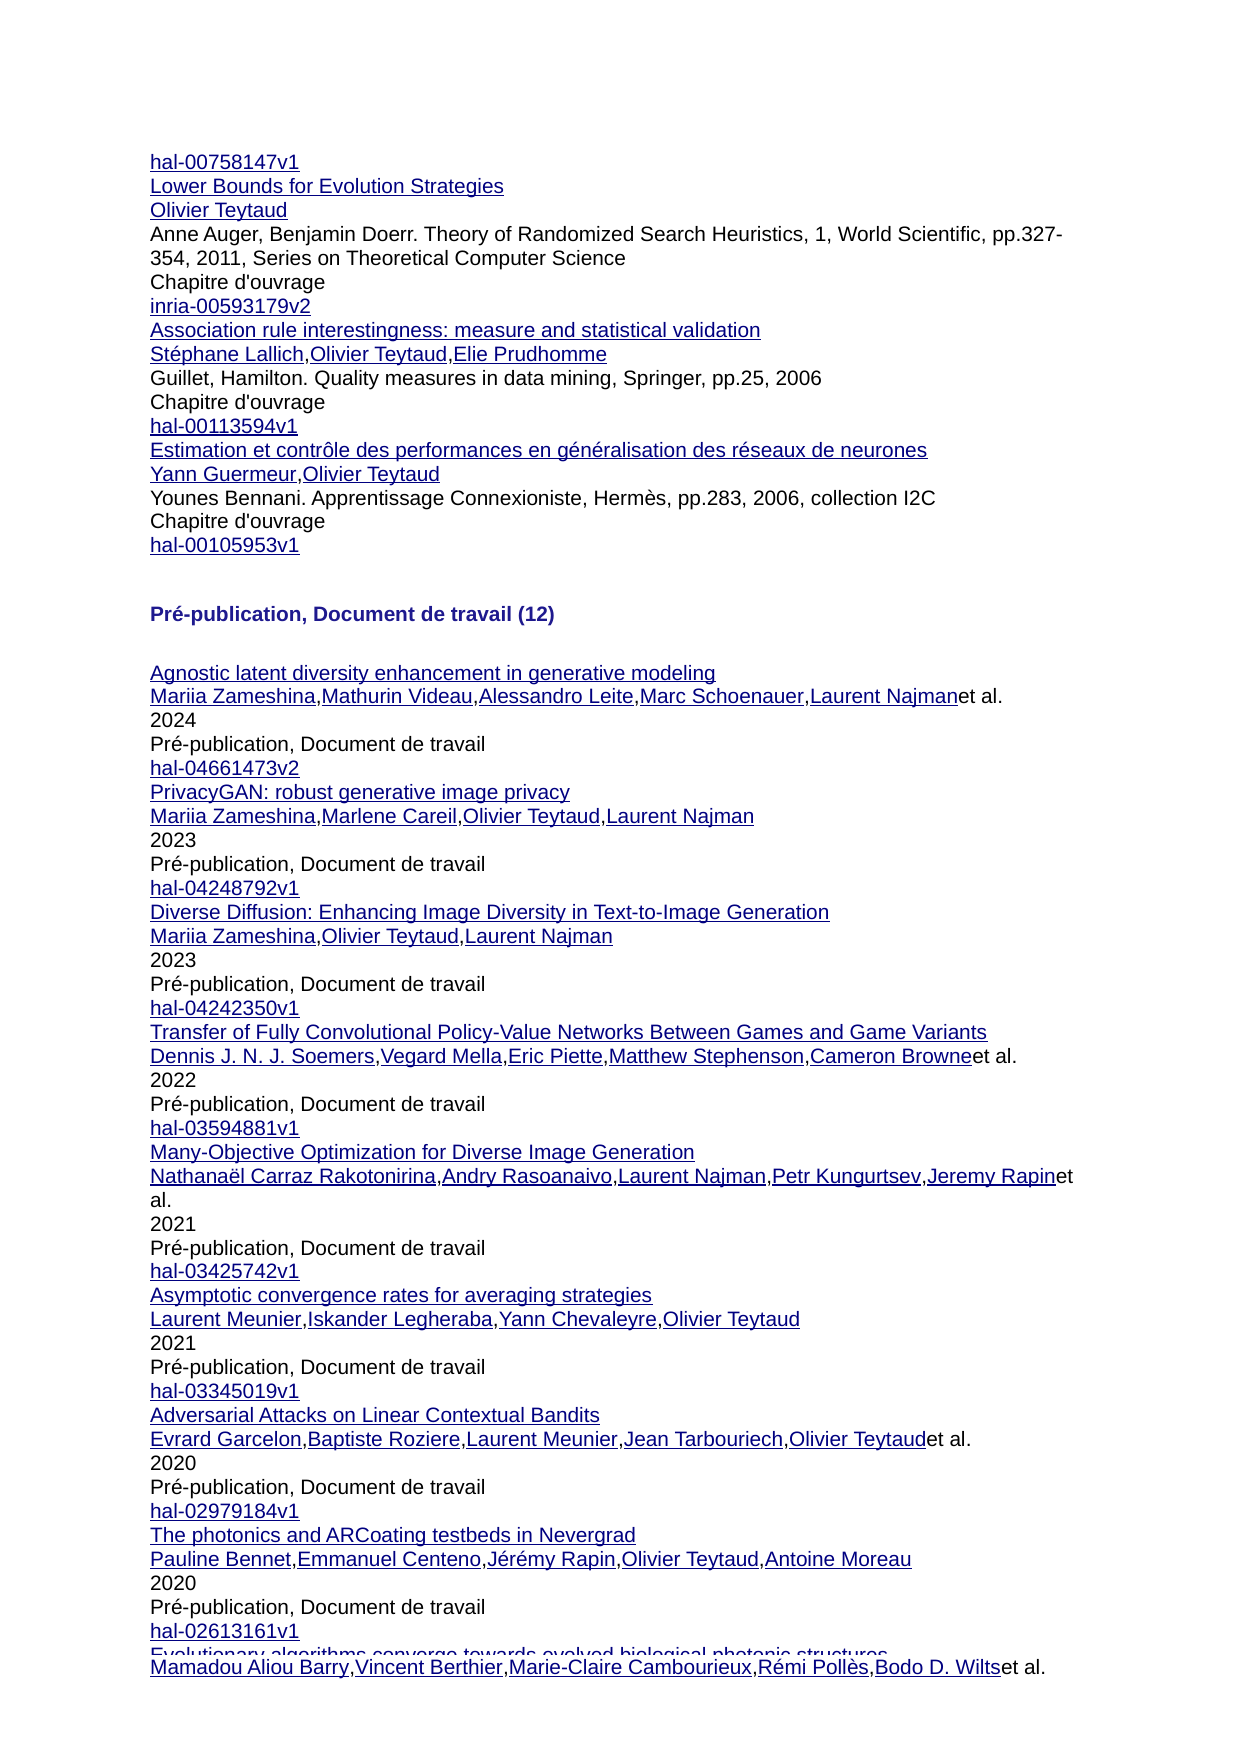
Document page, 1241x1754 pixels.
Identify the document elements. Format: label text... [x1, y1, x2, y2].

table_cell Adversarial Attacks on Linear Contextual Bandits Evrard Garcelon,Baptiste Roziere,Laurent Meunier,Jean Tarbouriech,Olivier Teytaudet al. 2020 Pré-publication, Document de travail hal-02979184v1 [150, 1403, 1090, 1523]
table_header Agnostic latent diversity enhancement in generative modeling Mariia Zameshina,Mathurin Videau,Alessandro Leite,Marc Schoenauer,Laurent Najmanet al. 2024 Pré-publication, Document de travail hal-04661473v2 [150, 660, 1090, 780]
table_cell Lower Bounds for Evolution Strategies Olivier Teytaud Anne Auger, Benjamin Doerr. Theory of Randomized Search Heuristics, 1, World Scientific, pp.327-354, 2011, Series on Theoretical Computer Science Chapitre d'ouvrage inria-00593179v2 [150, 174, 1090, 318]
table_cell Estimation et contrôle des performances en généralisation des réseaux de neurones Yann Guermeur,Olivier Teytaud Younes Bennani. Apprentissage Connexioniste, Hermès, pp.283, 2006, collection I2C Chapitre d'ouvrage hal-00105953v1 [150, 438, 1090, 557]
table_cell PrivacyGAN: robust generative image privacy Mariia Zameshina,Marlene Careil,Olivier Teytaud,Laurent Najman 2023 Pré-publication, Document de travail hal-04248792v1 [150, 780, 1090, 900]
table_cell Many-Objective Optimization for Diverse Image Generation Nathanaël Carraz Rakotonirina,Andry Rasoanaivo,Laurent Najman,Petr Kungurtsev,Jeremy Rapinet al. 2021 Pré-publication, Document de travail hal-03425742v1 [150, 1140, 1090, 1283]
table_cell Association rule interestingness: measure and statistical validation Stéphane Lallich,Olivier Teytaud,Elie Prudhomme Guillet, Hamilton. Quality measures in data mining, Springer, pp.25, 2006 Chapitre d'ouvrage hal-00113594v1 [150, 318, 1090, 437]
table_cell Evolutionary algorithms converge towards evolved biological photonic structures Mamadou Aliou Barry,Vincent Berthier,Marie-Claire Cambourieux,Rémi Pollès,Bodo D. Wiltset al. [150, 1643, 1090, 1679]
table_cell Diverse Diffusion: Enhancing Image Diversity in Text-to-Image Generation Mariia Zameshina,Olivier Teytaud,Laurent Najman 2023 Pré-publication, Document de travail hal-04242350v1 [150, 900, 1090, 1020]
table_cell hal-00758147v1 [150, 150, 1090, 174]
table_cell Transfer of Fully Convolutional Policy-Value Networks Between Games and Game Variants Dennis J. N. J. Soemers,Vegard Mella,Eric Piette,Matthew Stephenson,Cameron Browneet al. 2022 Pré-publication, Document de travail hal-03594881v1 [150, 1020, 1090, 1139]
table_cell Asymptotic convergence rates for averaging strategies Laurent Meunier,Iskander Legheraba,Yann Chevaleyre,Olivier Teytaud 2021 Pré-publication, Document de travail hal-03345019v1 [150, 1283, 1090, 1403]
subtitle Pré-publication, Document de travail (12) [150, 602, 1090, 626]
table_cell The photonics and ARCoating testbeds in Nevergrad Pauline Bennet,Emmanuel Centeno,Jérémy Rapin,Olivier Teytaud,Antoine Moreau 2020 Pré-publication, Document de travail hal-02613161v1 [150, 1523, 1090, 1643]
